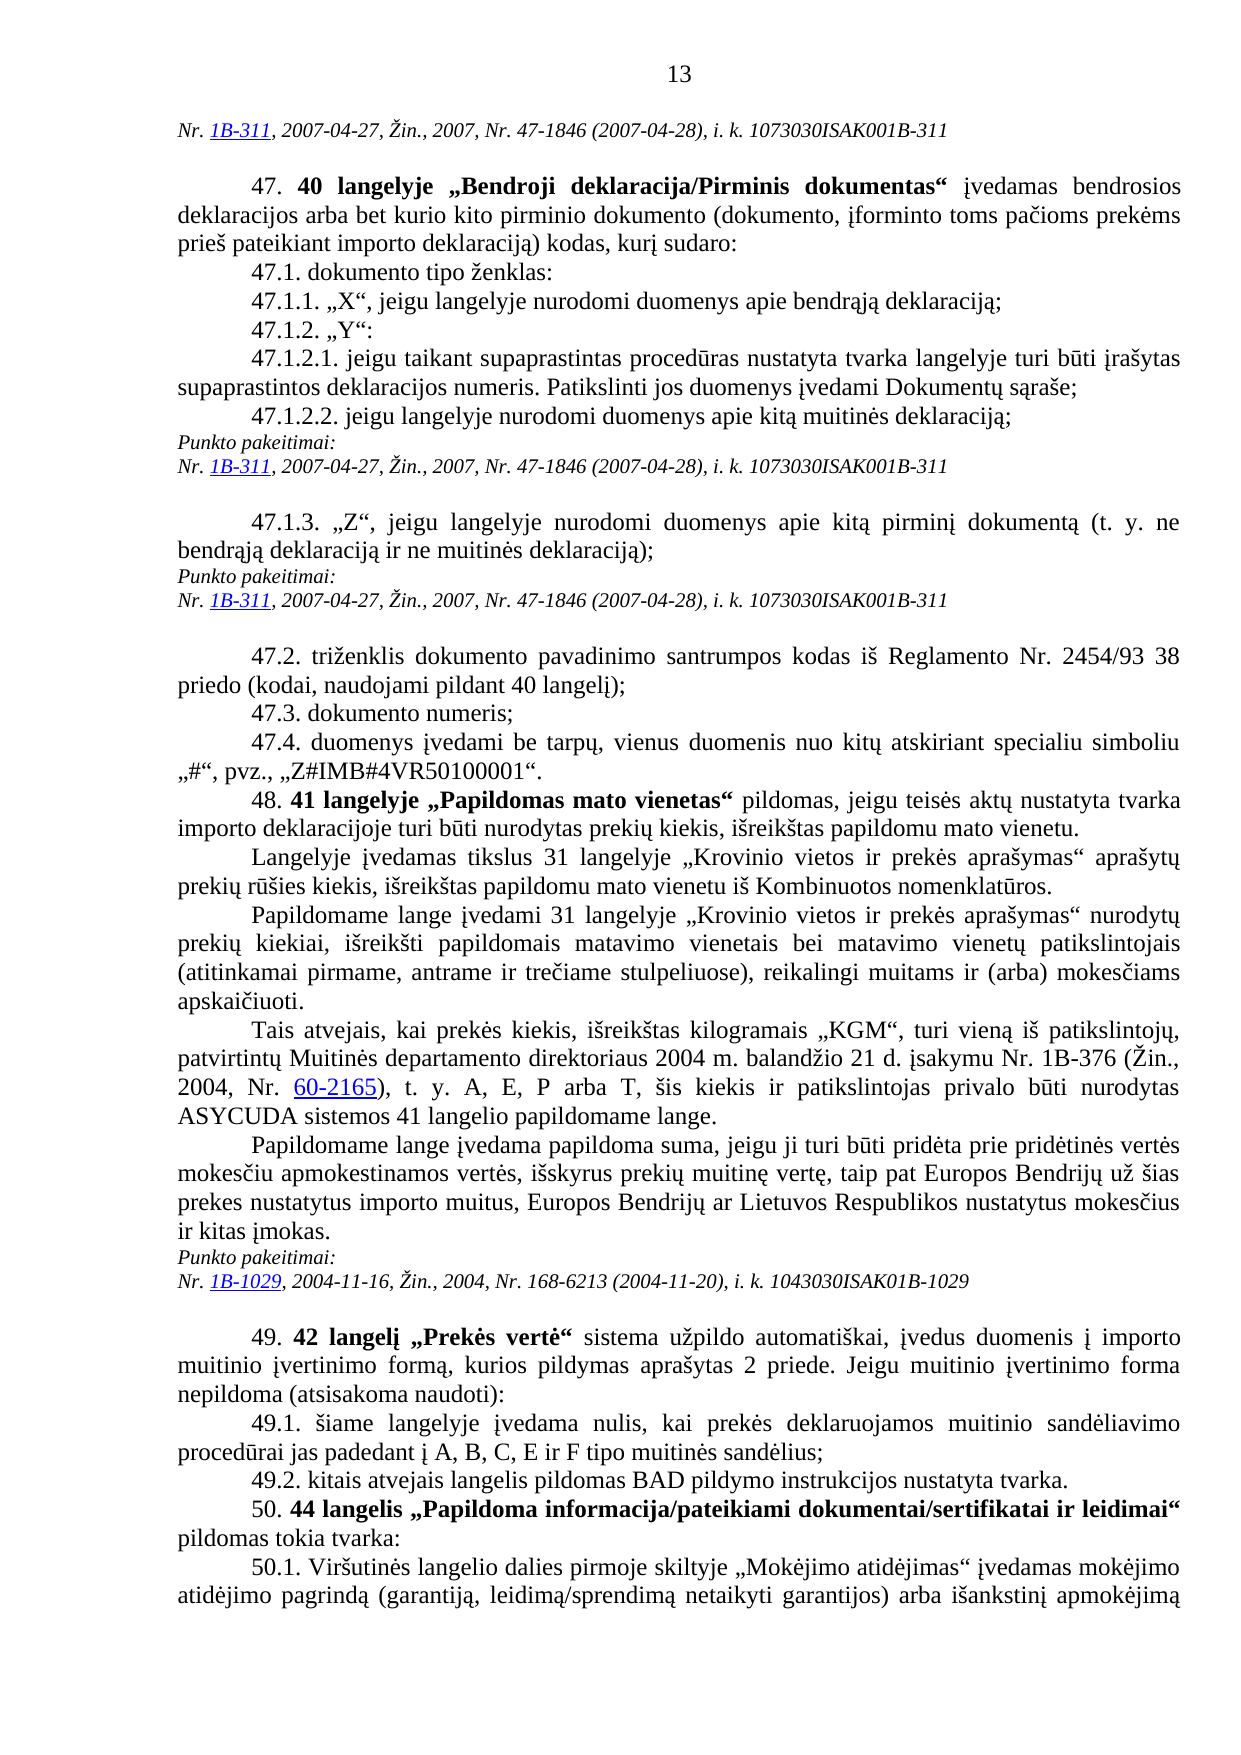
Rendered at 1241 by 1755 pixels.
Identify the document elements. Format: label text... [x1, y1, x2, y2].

text 47.1.1. „X“, jeigu langelyje nurodomi duomenys apie bendrąją deklaraciją; [177, 286, 1181, 315]
text 47.1. dokumento tipo ženklas: [177, 257, 1181, 286]
text Nr. 1B-311, 2007-04-27, Žin., 2007, Nr. 47-1846 (2007-04-28), i. k. 1073030ISAK001B-311 [177, 454, 1181, 478]
text Tais atvejais, kai prekės kiekis, išreikštas kilogramais „KGM“, turi vieną iš patikslintojų, patvirtintų Muitinės departamento direktoriaus 2004 m. balandžio 21 d. įsakymu Nr. 1B-376 (Žin., 2004, Nr. 60-2165), t. y. A, E, P arba T, šis kiekis ir patikslintojas privalo būti nurodytas ASYCUDA sistemos 41 langelio papildomame lange. [177, 1015, 1181, 1130]
text 47.1.2. „Y“: [177, 315, 1181, 343]
text 49. 42 langelį „Prekės vertė“ sistema užpildo automatiškai, įvedus duomenis į importo muitinio įvertinimo formą, kurios pildymas aprašytas 2 priede. Jeigu muitinio įvertinimo forma nepildoma (atsisakoma naudoti): [177, 1322, 1181, 1408]
text 48. 41 langelyje „Papildomas mato vienetas“ pildomas, jeigu teisės aktų nustatyta tvarka importo deklaracijoje turi būti nurodytas prekių kiekis, išreikštas papildomu mato vienetu. [177, 785, 1181, 842]
text Punkto pakeitimai: [177, 1245, 1181, 1269]
text Papildomame lange įvedama papildoma suma, jeigu ji turi būti pridėta prie pridėtinės vertės mokesčiu apmokestinamos vertės, išskyrus prekių muitinę vertę, taip pat Europos Bendrijų už šias prekes nustatytus importo muitus, Europos Bendrijų ar Lietuvos Respublikos nustatytus mokesčius ir kitas įmokas. [177, 1130, 1181, 1245]
text 50.1. Viršutinės langelio dalies pirmoje skiltyje „Mokėjimo atidėjimas“ įvedamas mokėjimo atidėjimo pagrindą (garantiją, leidimą/sprendimą netaikyti garantijos) arba išankstinį apmokėjimą [177, 1552, 1181, 1609]
text 50. 44 langelis „Papildoma informacija/pateikiami dokumentai/sertifikatai ir leidimai“ pildomas tokia tvarka: [177, 1494, 1181, 1552]
text 47.3. dokumento numeris; [177, 698, 1181, 727]
text Punkto pakeitimai: [177, 564, 1181, 588]
text 47. 40 langelyje „Bendroji deklaracija/Pirminis dokumentas“ įvedamas bendrosios deklaracijos arba bet kurio kito pirminio dokumento (dokumento, įforminto toms pačioms prekėms prieš pateikiant importo deklaraciją) kodas, kurį sudaro: [177, 171, 1181, 257]
text Nr. 1B-311, 2007-04-27, Žin., 2007, Nr. 47-1846 (2007-04-28), i. k. 1073030ISAK001B-311 [177, 118, 1181, 142]
text 47.2. triženklis dokumento pavadinimo santrumpos kodas iš Reglamento Nr. 2454/93 38 priedo (kodai, naudojami pildant 40 langelį); [177, 641, 1181, 698]
text 47.1.3. „Z“, jeigu langelyje nurodomi duomenys apie kitą pirminį dokumentą (t. y. ne bendrąją deklaraciją ir ne muitinės deklaraciją); [177, 507, 1181, 564]
text 47.4. duomenys įvedami be tarpų, vienus duomenis nuo kitų atskiriant specialiu simboliu „#“, pvz., „Z#IMB#4VR50100001“. [177, 727, 1181, 785]
text 47.1.2.1. jeigu taikant supaprastintas procedūras nustatyta tvarka langelyje turi būti įrašytas supaprastintos deklaracijos numeris. Patikslinti jos duomenys įvedami Dokumentų sąraše; [177, 343, 1181, 401]
text Papildomame lange įvedami 31 langelyje „Krovinio vietos ir prekės aprašymas“ nurodytų prekių kiekiai, išreikšti papildomais matavimo vienetais bei matavimo vienetų patikslintojais (atitinkamai pirmame, antrame ir trečiame stulpeliuose), reikalingi muitams ir (arba) mokesčiams apskaičiuoti. [177, 900, 1181, 1015]
text Nr. 1B-311, 2007-04-27, Žin., 2007, Nr. 47-1846 (2007-04-28), i. k. 1073030ISAK001B-311 [177, 588, 1181, 612]
text 49.2. kitais atvejais langelis pildomas BAD pildymo instrukcijos nustatyta tvarka. [177, 1465, 1181, 1494]
text Langelyje įvedamas tikslus 31 langelyje „Krovinio vietos ir prekės aprašymas“ aprašytų prekių rūšies kiekis, išreikštas papildomu mato vienetu iš Kombinuotos nomenklatūros. [177, 842, 1181, 900]
text Punkto pakeitimai: [177, 430, 1181, 454]
text 47.1.2.2. jeigu langelyje nurodomi duomenys apie kitą muitinės deklaraciją; [177, 401, 1181, 430]
text 49.1. šiame langelyje įvedama nulis, kai prekės deklaruojamos muitinio sandėliavimo procedūrai jas padedant į A, B, C, E ir F tipo muitinės sandėlius; [177, 1408, 1181, 1465]
text Nr. 1B-1029, 2004-11-16, Žin., 2004, Nr. 168-6213 (2004-11-20), i. k. 1043030ISAK01B-1029 [177, 1269, 1181, 1293]
